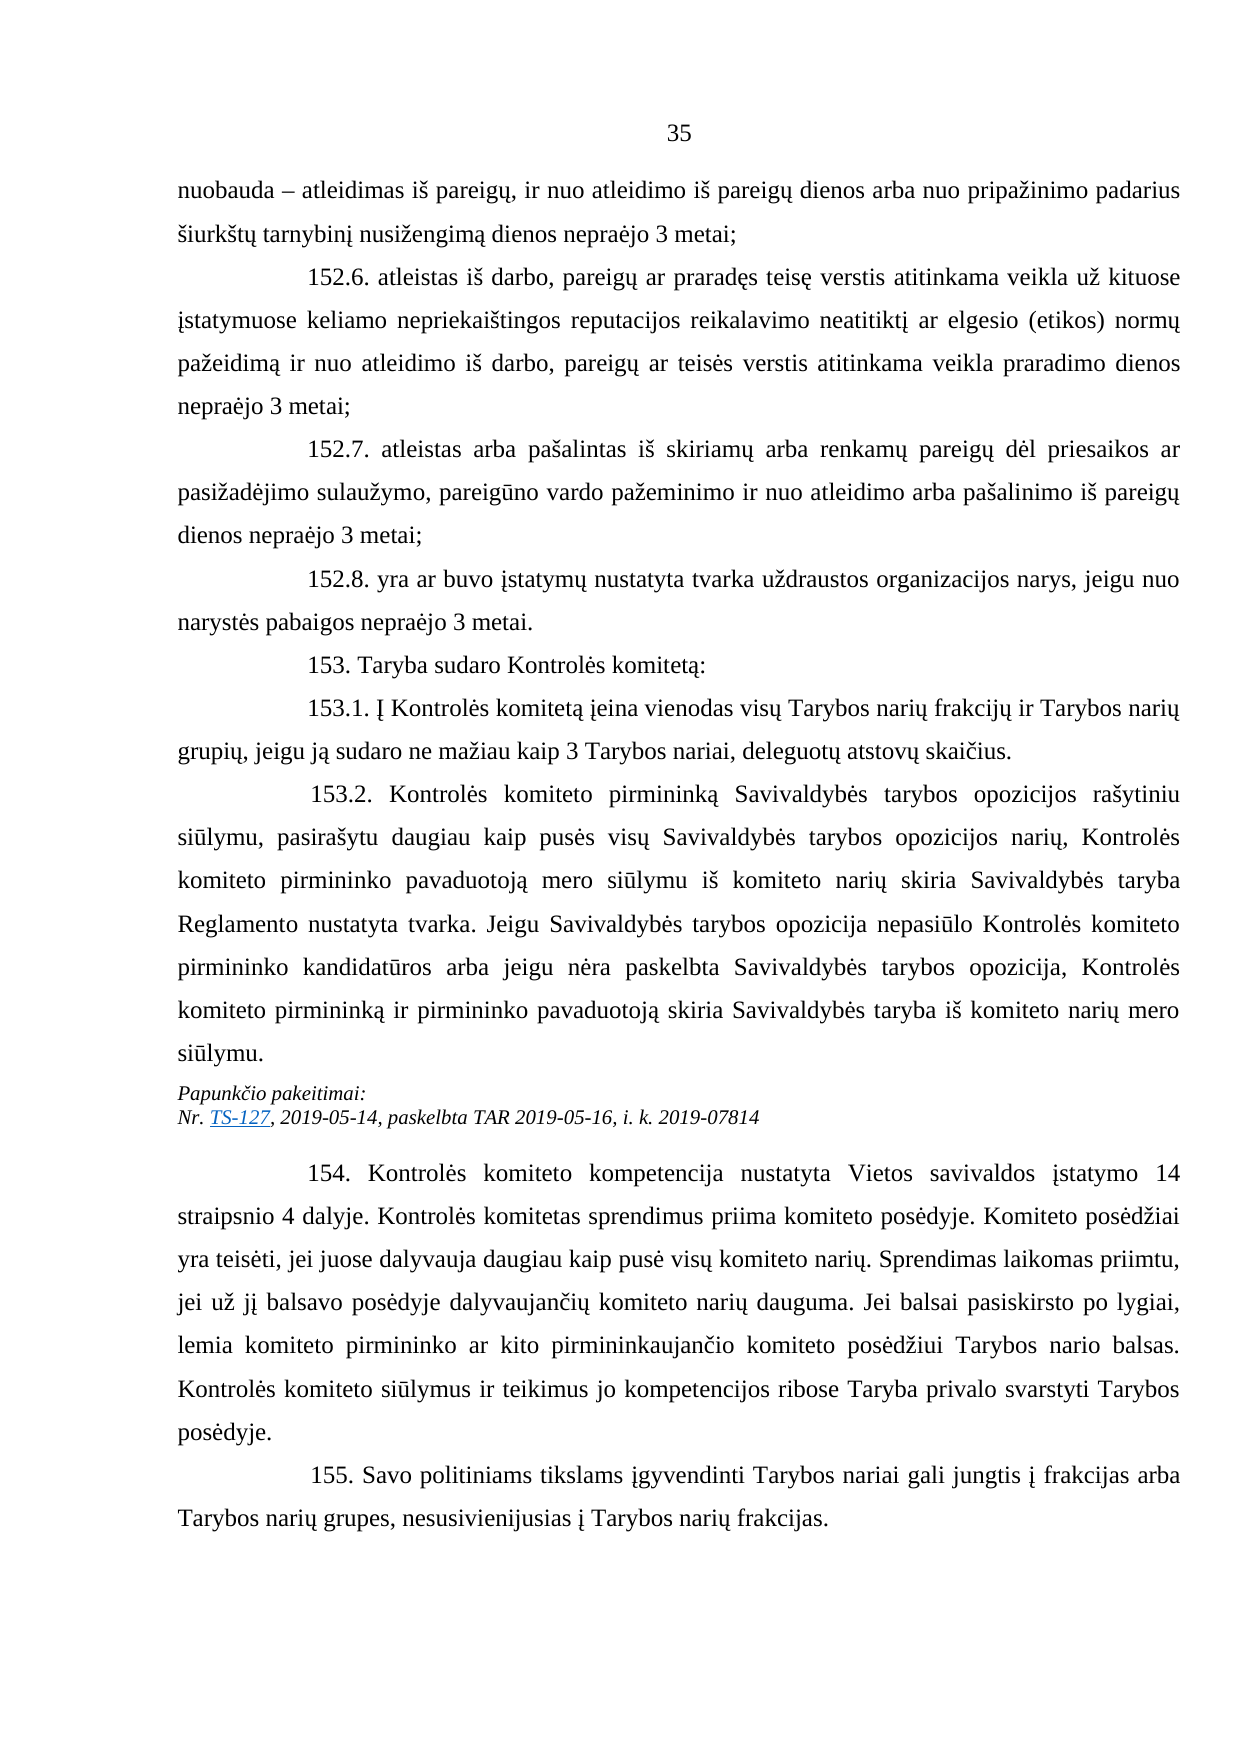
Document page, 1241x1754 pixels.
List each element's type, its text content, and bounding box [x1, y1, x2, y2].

text 153.1. Į Kontrolės komitetą įeina vienodas visų Tarybos narių frakcijų ir Tarybos narių grupių, jeigu ją sudaro ne mažiau kaip 3 Tarybos nariai, deleguotų atstovų skaičius. [177, 693, 1181, 765]
text 152.6. atleistas iš darbo, pareigų ar praradęs teisę verstis atitinkama veikla už kituose įstatymuose keliamo nepriekaištingos reputacijos reikalavimo neatitiktį ar elgesio (etikos) normų pažeidimą ir nuo atleidimo iš darbo, pareigų ar teisės verstis atitinkama veikla praradimo dienos nepraėjo 3 metai; [177, 262, 1181, 420]
text 152.7. atleistas arba pašalintas iš skiriamų arba renkamų pareigų dėl priesaikos ar pasižadėjimo sulaužymo, pareigūno vardo pažeminimo ir nuo atleidimo arba pašalinimo iš pareigų dienos nepraėjo 3 metai; [177, 434, 1181, 549]
text 155. Savo politiniams tikslams įgyvendinti Tarybos nariai gali jungtis į frakcijas arba Tarybos narių grupes, nesusivienijusias į Tarybos narių frakcijas. [177, 1460, 1181, 1532]
text nuobauda – atleidimas iš pareigų, ir nuo atleidimo iš pareigų dienos arba nuo pripažinimo padarius šiurkštų tarnybinį nusižengimą dienos nepraėjo 3 metai; [177, 176, 1181, 247]
text 153.2. Kontrolės komiteto pirmininką Savivaldybės tarybos opozicijos rašytiniu siūlymu, pasirašytu daugiau kaip pusės visų Savivaldybės tarybos opozicijos narių, Kontrolės komiteto pirmininko pavaduotoją mero siūlymu iš komiteto narių skiria Savivaldybės taryba Reglamento nustatyta tvarka. Jeigu Savivaldybės tarybos opozicija nepasiūlo Kontrolės komiteto pirmininko kandidatūros arba jeigu nėra paskelbta Savivaldybės tarybos opozicija, Kontrolės komiteto pirmininką ir pirmininko pavaduotoją skiria Savivaldybės taryba iš komiteto narių mero siūlymu. [177, 779, 1181, 1067]
text Papunkčio pakeitimai: [177, 1081, 1181, 1105]
text 152.8. yra ar buvo įstatymų nustatyta tvarka uždraustos organizacijos narys, jeigu nuo narystės pabaigos nepraėjo 3 metai. [177, 564, 1181, 636]
text 153. Taryba sudaro Kontrolės komitetą: [177, 650, 1181, 679]
text Nr. TS-127, 2019-05-14, paskelbta TAR 2019-05-16, i. k. 2019-07814 [177, 1105, 1181, 1129]
text 154. Kontrolės komiteto kompetencija nustatyta Vietos savivaldos įstatymo 14 straipsnio 4 dalyje. Kontrolės komitetas sprendimus priima komiteto posėdyje. Komiteto posėdžiai yra teisėti, jei juose dalyvauja daugiau kaip pusė visų komiteto narių. Sprendimas laikomas priimtu, jei už jį balsavo posėdyje dalyvaujančių komiteto narių dauguma. Jei balsai pasiskirsto po lygiai, lemia komiteto pirmininko ar kito pirmininkaujančio komiteto posėdžiui Tarybos nario balsas. Kontrolės komiteto siūlymus ir teikimus jo kompetencijos ribose Taryba privalo svarstyti Tarybos posėdyje. [177, 1158, 1181, 1446]
